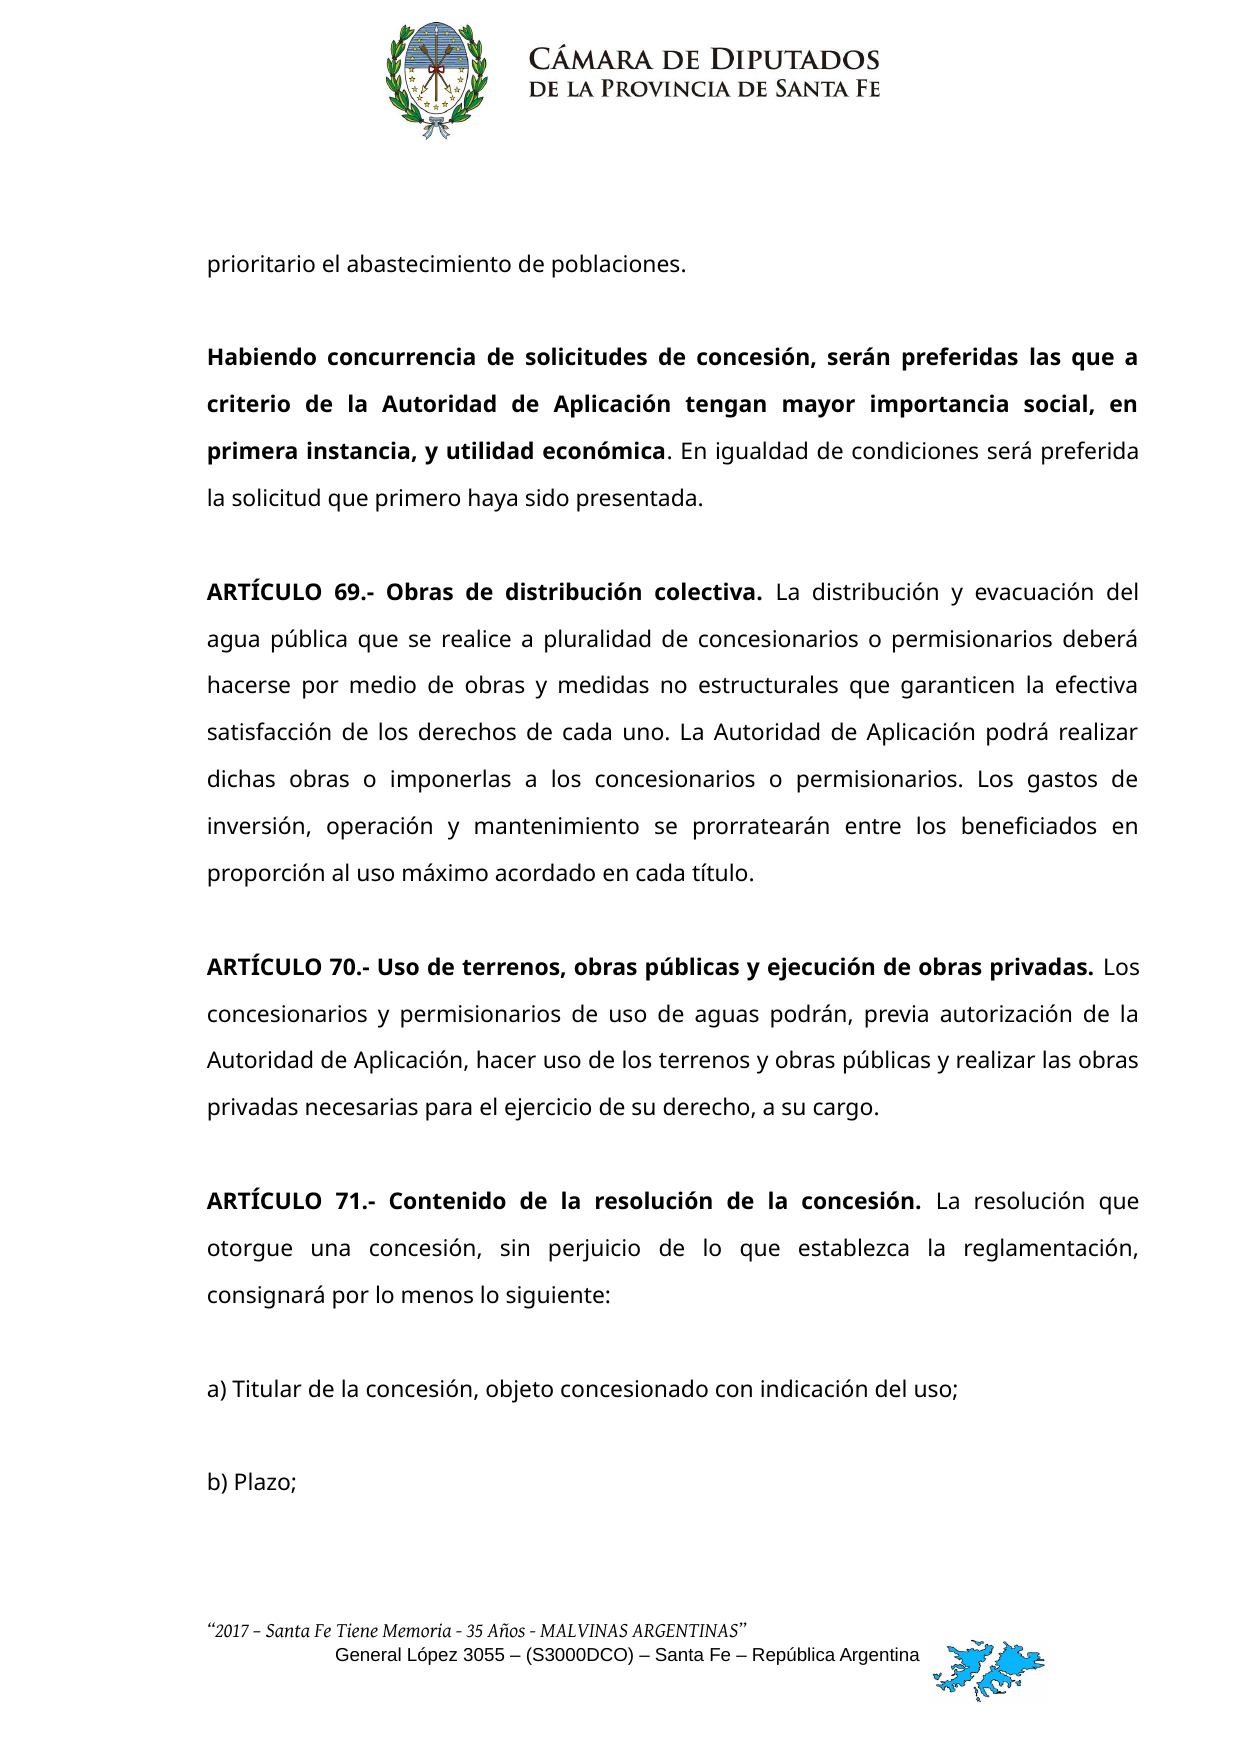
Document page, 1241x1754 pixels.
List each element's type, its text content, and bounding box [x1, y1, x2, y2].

text b) Plazo; [207, 1466, 1140, 1497]
text a) Titular de la concesión, objeto concesionado con indicación del uso; [207, 1372, 1140, 1404]
text Habiendo concurrencia de solicitudes de concesión, serán preferidas las que a criterio de la Autoridad de Aplicación tengan mayor importancia social, en primera instancia, y utilidad económica. En igualdad de condiciones será preferida la solicitud que primero haya sido presentada. [207, 341, 1140, 513]
text ARTÍCULO 70.- Uso de terrenos, obras públicas y ejecución de obras privadas. Los concesionarios y permisionarios de uso de aguas podrán, previa autorización de la Autoridad de Aplicación, hacer uso de los terrenos y obras públicas y realizar las obras privadas necesarias para el ejercicio de su derecho, a su cargo. [207, 951, 1140, 1122]
text ARTÍCULO 71.- Contenido de la resolución de la concesión. La resolución que otorgue una concesión, sin perjuicio de lo que establezca la reglamentación, consignará por lo menos lo siguiente: [207, 1185, 1140, 1310]
picture [386, 22, 880, 144]
picture [926, 1634, 1048, 1706]
text prioritario el abastecimiento de poblaciones. [207, 247, 1140, 279]
text ARTÍCULO 69.- Obras de distribución colectiva. La distribución y evacuación del agua pública que se realice a pluralidad de concesionarios o permisionarios deberá hacerse por medio de obras y medidas no estructurales que garanticen la efectiva satisfacción de los derechos de cada uno. La Autoridad de Aplicación podrá realizar dichas obras o imponerlas a los concesionarios o permisionarios. Los gastos de inversión, operación y mantenimiento se prorratearán entre los beneficiados en proporción al uso máximo acordado en cada título. [207, 576, 1140, 888]
